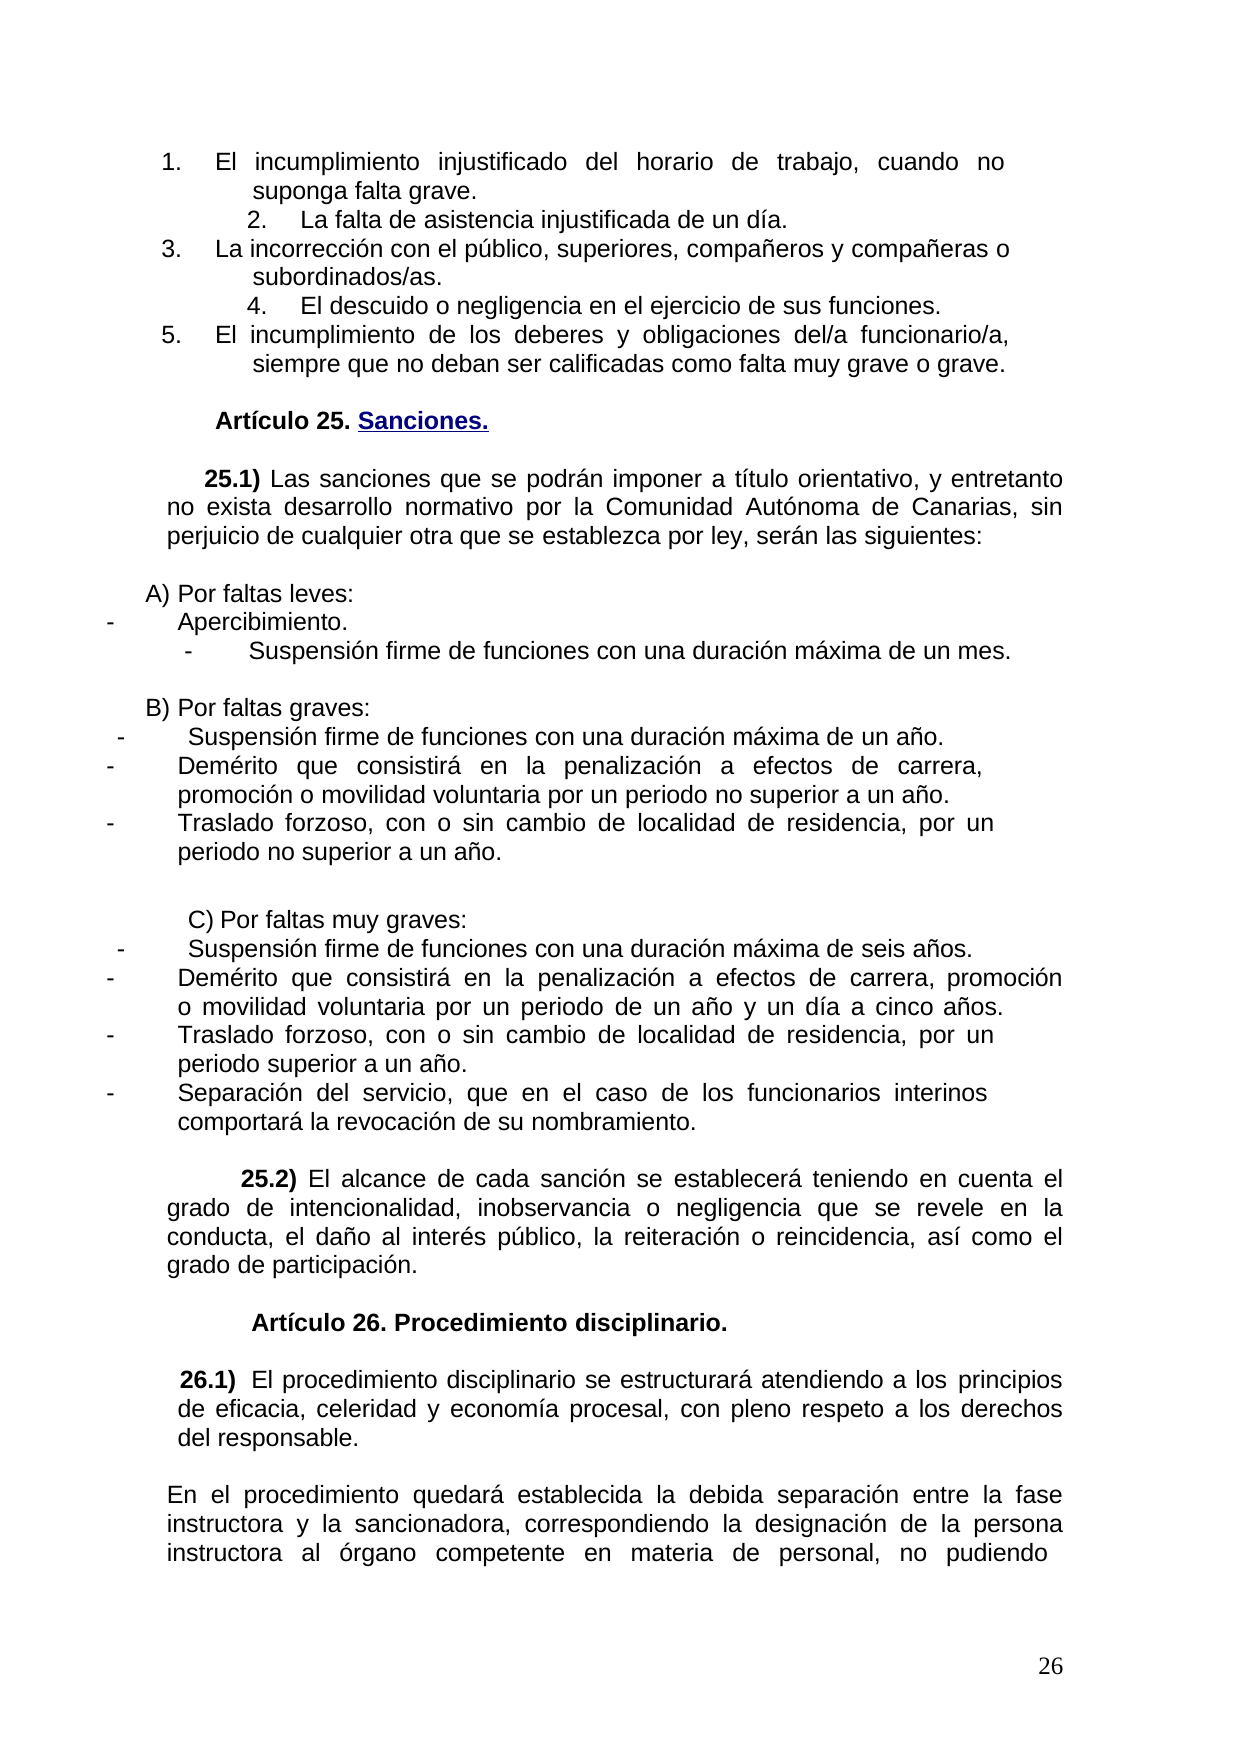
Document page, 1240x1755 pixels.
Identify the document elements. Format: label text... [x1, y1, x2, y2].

list Demérito que consistirá en la penalización a efectos de carrera, promoción o movilidad voluntaria por un periodo de un año y un día a cinco años. [167, 963, 1063, 1020]
list La falta de asistencia injustificada de un día. [247, 205, 1075, 233]
list Por faltas leves: [145, 578, 1075, 607]
list Demérito que consistirá en la penalización a efectos de carrera, promoción o movilidad voluntaria por un periodo no superior a un año. [167, 751, 1063, 808]
list Traslado forzoso, con o sin cambio de localidad de residencia, por un periodo superior a un año. [167, 1020, 1063, 1078]
subtitle Artículo 26. Procedimiento disciplinario. [251, 1308, 1075, 1337]
text 25.2) El alcance de cada sanción se establecerá teniendo en cuenta el grado de intencionalidad, inobservancia o negligencia que se revele en la conducta, el daño al interés público, la reiteración o reincidencia, así como el grado de participación. [167, 1164, 1063, 1279]
text En el procedimiento quedará establecida la debida separación entre la fase instructora y la sancionadora, correspondiendo la designación de la persona instructora al órgano competente en materia de personal, no pudiendo [167, 1480, 1063, 1566]
list Separación del servicio, que en el caso de los funcionarios interinos comportará la revocación de su nombramiento. [167, 1078, 1063, 1135]
list El incumplimiento de los deberes y obligaciones del/a funcionario/a, siempre que no deban ser calificadas como falta muy grave o grave. [161, 320, 1063, 377]
subtitle Artículo 25. Sanciones. [215, 406, 1075, 435]
list Suspensión firme de funciones con una duración máxima de seis años. [177, 934, 1075, 963]
text - Suspensión firme de funciones con una duración máxima de un mes. [184, 636, 1075, 665]
list La incorrección con el público, superiores, compañeros y compañeras o subordinados/as. [161, 233, 1063, 291]
list El procedimiento disciplinario se estructurará atendiendo a los principios de eficacia, celeridad y economía procesal, con pleno respeto a los derechos del responsable. [167, 1365, 1063, 1451]
list Por faltas muy graves: [188, 905, 1075, 934]
list Por faltas graves: [145, 693, 1075, 722]
list El descuido o negligencia en el ejercicio de sus funciones. [247, 291, 1075, 320]
list Traslado forzoso, con o sin cambio de localidad de residencia, por un periodo no superior a un año. [167, 808, 1063, 866]
list Apercibimiento. [167, 607, 1075, 636]
text 25.1) Las sanciones que se podrán imponer a título orientativo, y entretanto no exista desarrollo normativo por la Comunidad Autónoma de Canarias, sin perjuicio de cualquier otra que se establezca por ley, serán las siguientes: [167, 463, 1063, 550]
list El incumplimiento injustificado del horario de trabajo, cuando no suponga falta grave. [161, 147, 1063, 205]
list Suspensión firme de funciones con una duración máxima de un año. [177, 722, 1075, 751]
